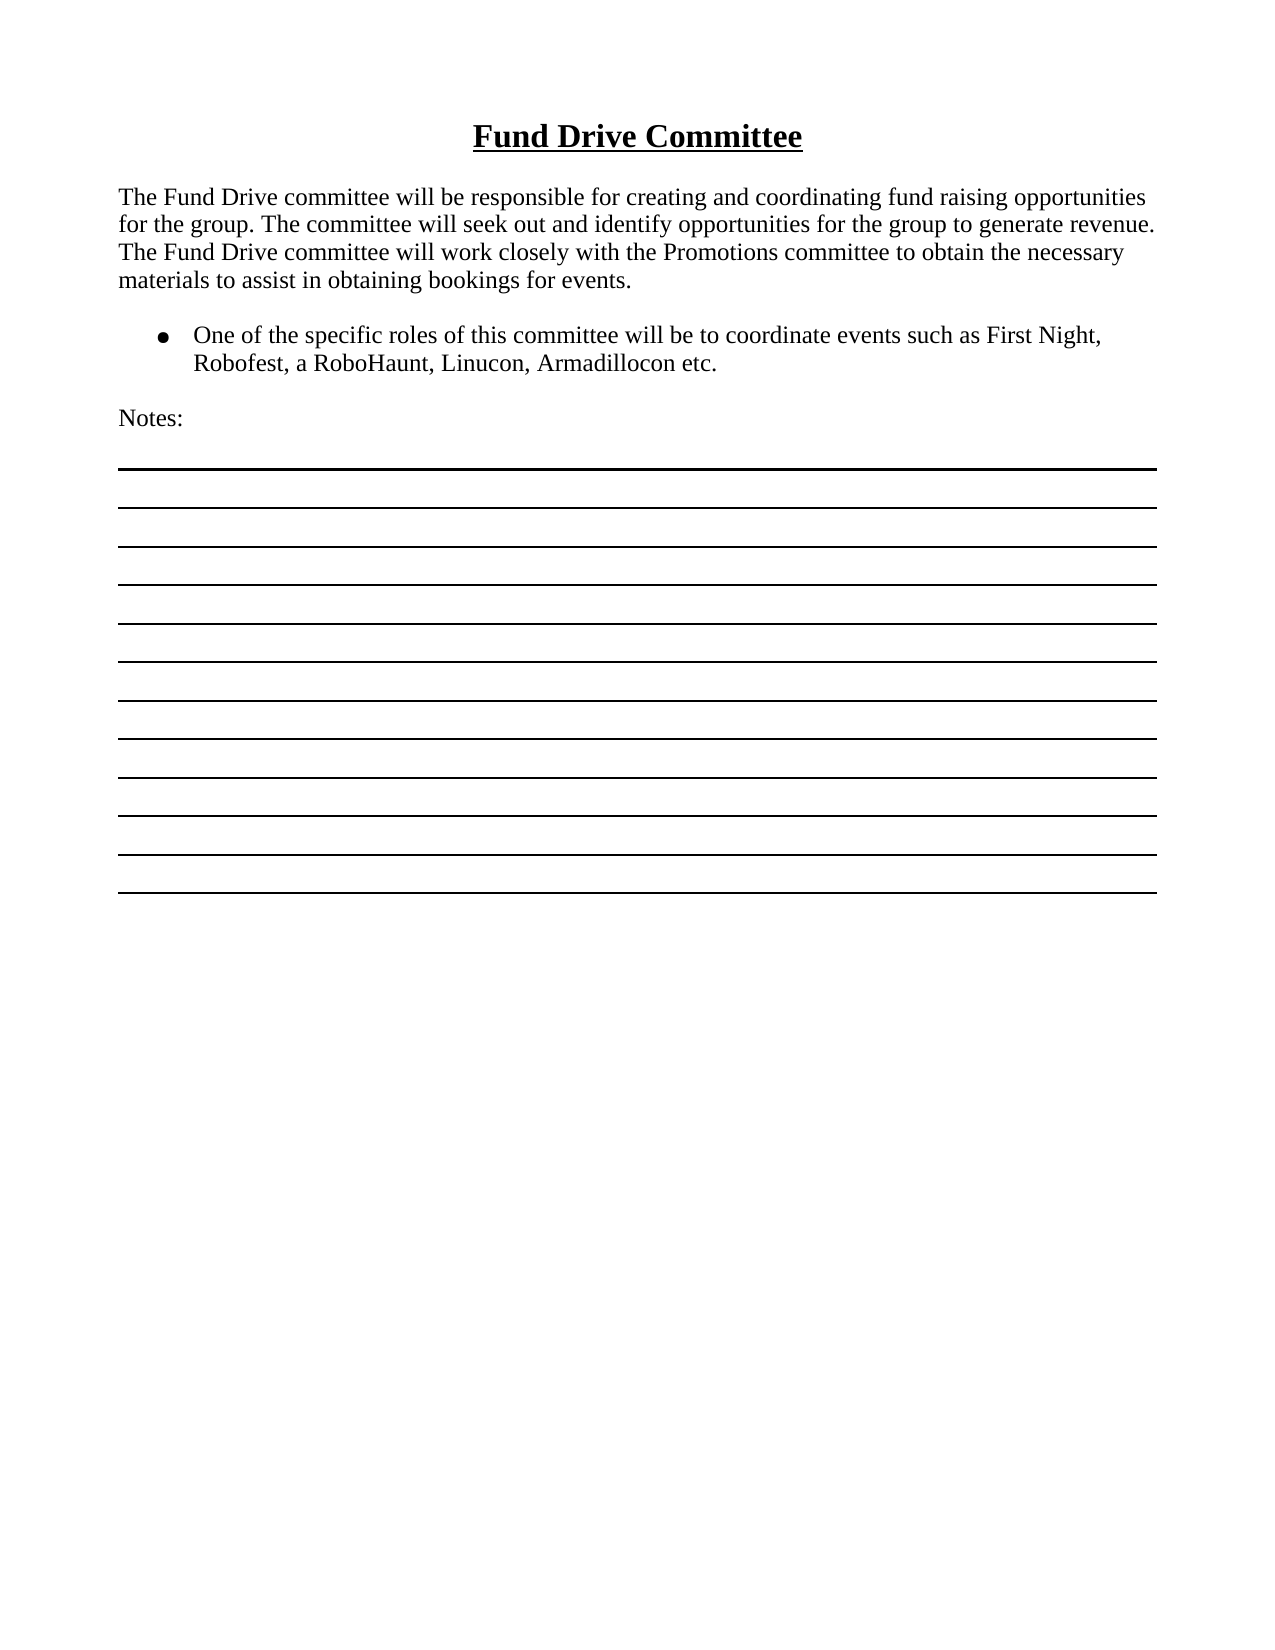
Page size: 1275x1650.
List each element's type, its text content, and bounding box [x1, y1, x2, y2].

list One of the specific roles of this committee will be to coordinate events such as First Night, Robofest, a RoboHaunt, Linucon, Armadillocon etc. [156, 321, 1157, 377]
text Notes: [118, 404, 1157, 432]
text The Fund Drive committee will be responsible for creating and coordinating fund raising opportunities for the group. The committee will seek out and identify opportunities for the group to generate revenue. The Fund Drive committee will work closely with the Promotions committee to obtain the necessary materials to assist in obtaining bookings for events. [118, 183, 1157, 293]
text Fund Drive Committee [118, 118, 1157, 155]
